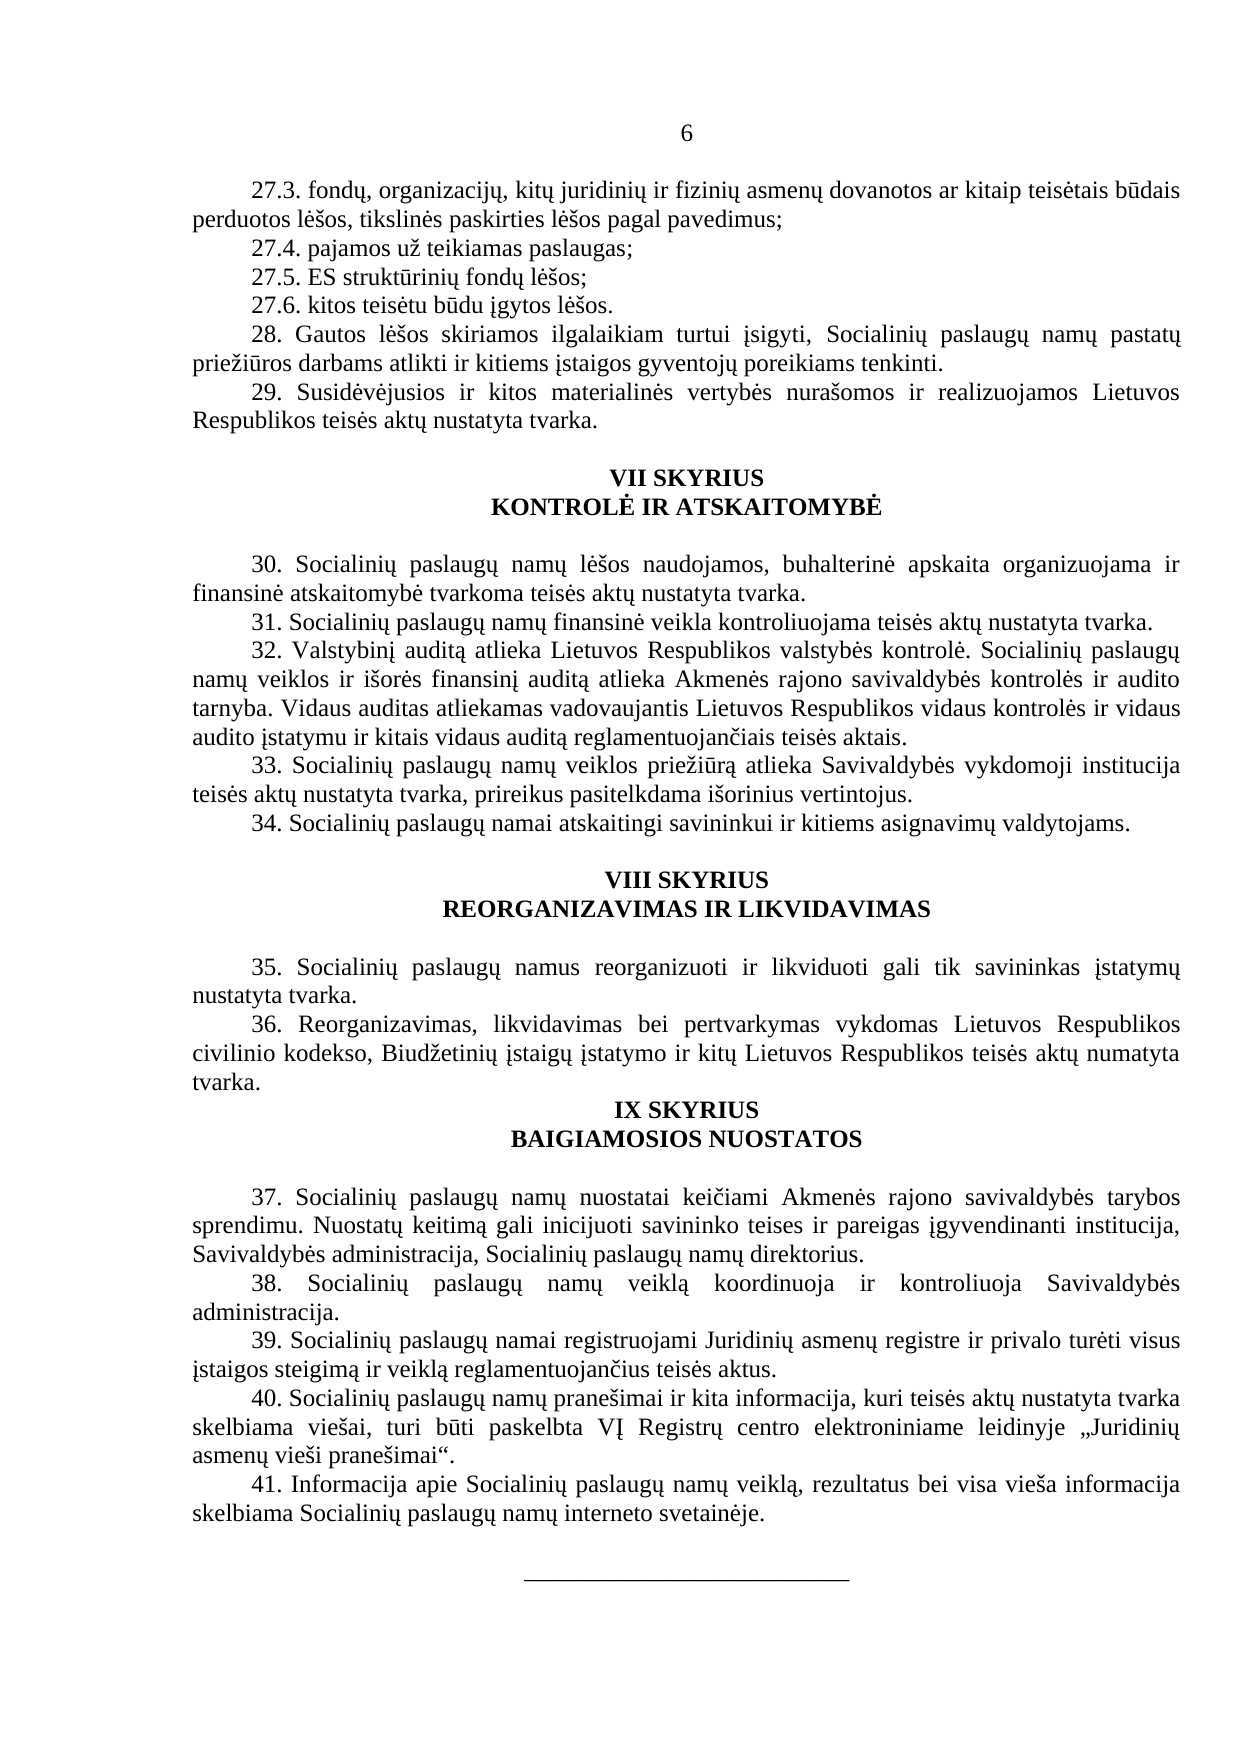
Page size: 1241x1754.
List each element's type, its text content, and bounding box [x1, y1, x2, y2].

text REORGANIZAVIMAS IR LIKVIDAVIMAS [192, 894, 1181, 923]
text 34. Socialinių paslaugų namai atskaitingi savininkui ir kitiems asignavimų valdytojams. [192, 808, 1181, 837]
text 28. Gautos lėšos skiriamos ilgalaikiam turtui įsigyti, Socialinių paslaugų namų pastatų priežiūros darbams atlikti ir kitiems įstaigos gyventojų poreikiams tenkinti. [192, 319, 1181, 377]
text VIII SKYRIUS [192, 866, 1181, 894]
text 40. Socialinių paslaugų namų pranešimai ir kita informacija, kuri teisės aktų nustatyta tvarka skelbiama viešai, turi būti paskelbta VĮ Registrų centro elektroniniame leidinyje „Juridinių asmenų vieši pranešimai“. [192, 1383, 1181, 1469]
text 31. Socialinių paslaugų namų finansinė veikla kontroliuojama teisės aktų nustatyta tvarka. [192, 607, 1181, 636]
text 35. Socialinių paslaugų namus reorganizuoti ir likviduoti gali tik savininkas įstatymų nustatyta tvarka. [192, 952, 1181, 1009]
text 41. Informacija apie Socialinių paslaugų namų veiklą, rezultatus bei visa vieša informacija skelbiama Socialinių paslaugų namų interneto svetainėje. [192, 1469, 1181, 1527]
text BAIGIAMOSIOS NUOSTATOS [192, 1124, 1181, 1153]
text 30. Socialinių paslaugų namų lėšos naudojamos, buhalterinė apskaita organizuojama ir finansinė atskaitomybė tvarkoma teisės aktų nustatyta tvarka. [192, 549, 1181, 607]
text 29. Susidėvėjusios ir kitos materialinės vertybės nurašomos ir realizuojamos Lietuvos Respublikos teisės aktų nustatyta tvarka. [192, 377, 1181, 434]
text VII SKYRIUS [192, 463, 1181, 492]
text 36. Reorganizavimas, likvidavimas bei pertvarkymas vykdomas Lietuvos Respublikos civilinio kodekso, Biudžetinių įstaigų įstatymo ir kitų Lietuvos Respublikos teisės aktų numatyta tvarka. [192, 1009, 1181, 1096]
text 37. Socialinių paslaugų namų nuostatai keičiami Akmenės rajono savivaldybės tarybos sprendimu. Nuostatų keitimą gali inicijuoti savininko teises ir pareigas įgyvendinanti institucija, Savivaldybės administracija, Socialinių paslaugų namų direktorius. [192, 1182, 1181, 1268]
text 38. Socialinių paslaugų namų veiklą koordinuoja ir kontroliuoja Savivaldybės administracija. [192, 1268, 1181, 1326]
text 32. Valstybinį auditą atlieka Lietuvos Respublikos valstybės kontrolė. Socialinių paslaugų namų veiklos ir išorės finansinį auditą atlieka Akmenės rajono savivaldybės kontrolės ir audito tarnyba. Vidaus auditas atliekamas vadovaujantis Lietuvos Respublikos vidaus kontrolės ir vidaus audito įstatymu ir kitais vidaus auditą reglamentuojančiais teisės aktais. [192, 636, 1181, 751]
text IX SKYRIUS [192, 1096, 1181, 1124]
text KONTROLĖ IR ATSKAITOMYBĖ [192, 492, 1181, 521]
text 27.5. ES struktūrinių fondų lėšos; [192, 262, 1181, 291]
text 33. Socialinių paslaugų namų veiklos priežiūrą atlieka Savivaldybės vykdomoji institucija teisės aktų nustatyta tvarka, prireikus pasitelkdama išorinius vertintojus. [192, 751, 1181, 808]
text 27.4. pajamos už teikiamas paslaugas; [192, 233, 1181, 262]
text 27.6. kitos teisėtu būdu įgytos lėšos. [192, 291, 1181, 319]
text 39. Socialinių paslaugų namai registruojami Juridinių asmenų registre ir privalo turėti visus įstaigos steigimą ir veiklą reglamentuojančius teisės aktus. [192, 1326, 1181, 1383]
text __________________________ [192, 1556, 1181, 1584]
text 27.3. fondų, organizacijų, kitų juridinių ir fizinių asmenų dovanotos ar kitaip teisėtais būdais perduotos lėšos, tikslinės paskirties lėšos pagal pavedimus; [192, 176, 1181, 233]
